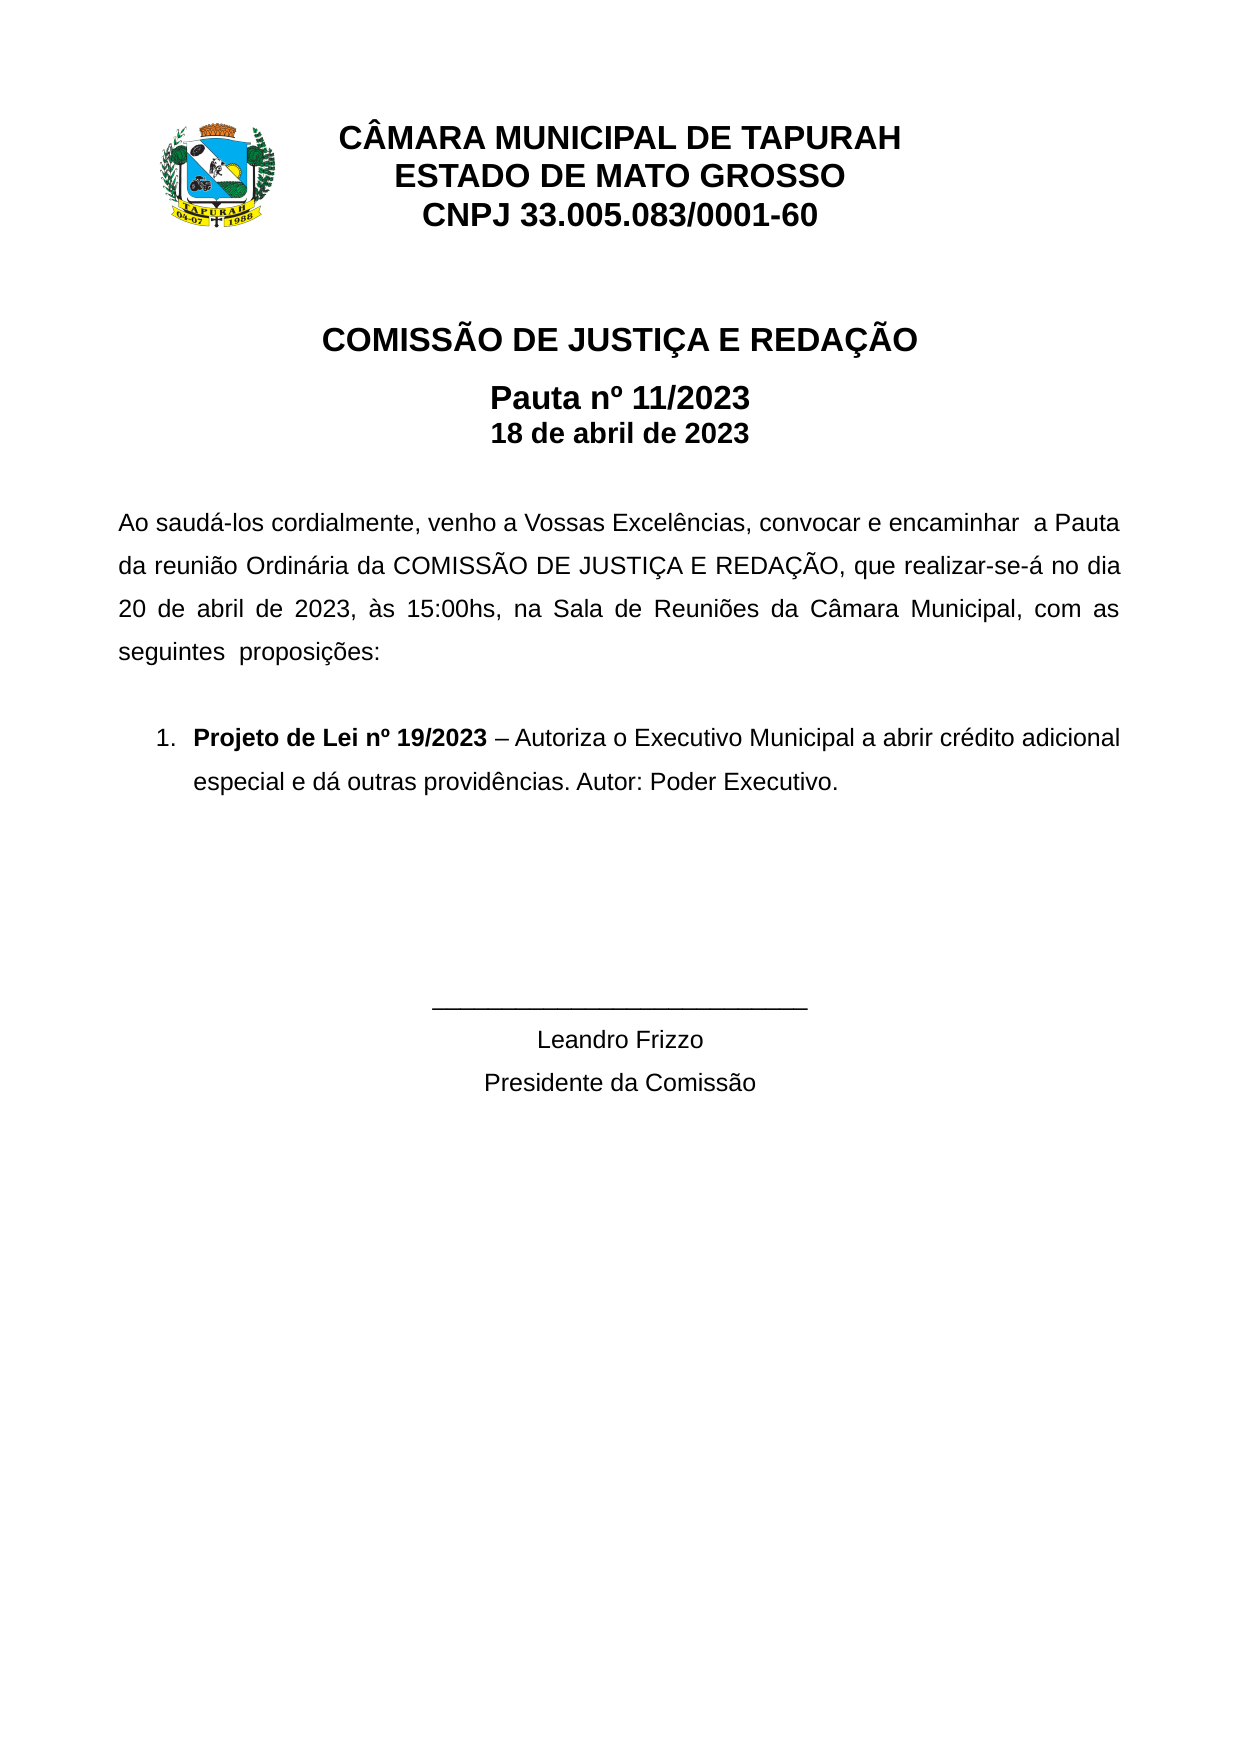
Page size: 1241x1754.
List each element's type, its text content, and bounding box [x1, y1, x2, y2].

text Ao saudá-los cordialmente, venho a Vossas Excelências, convocar e encaminhar a Pauta da reunião Ordinária da COMISSÃO DE JUSTIÇA E REDAÇÃO, que realizar-se-á no dia 20 de abril de 2023, às 15:00hs, na Sala de Reuniões da Câmara Municipal, com as seguintes proposições: [118, 508, 1122, 666]
text Presidente da Comissão [118, 1068, 1122, 1097]
picture [154, 115, 280, 237]
list Projeto de Lei nº 19/2023 – Autoriza o Executivo Municipal a abrir crédito adicional especial e dá outras providências. Autor: Poder Executivo. [156, 723, 1122, 795]
text Pauta nº 11/2023 [118, 378, 1122, 417]
text 18 de abril de 2023 [118, 417, 1122, 450]
text Leandro Frizzo [118, 1025, 1122, 1054]
text ___________________________ [118, 982, 1122, 1011]
text COMISSÃO DE JUSTIÇA E REDAÇÃO [118, 321, 1122, 359]
